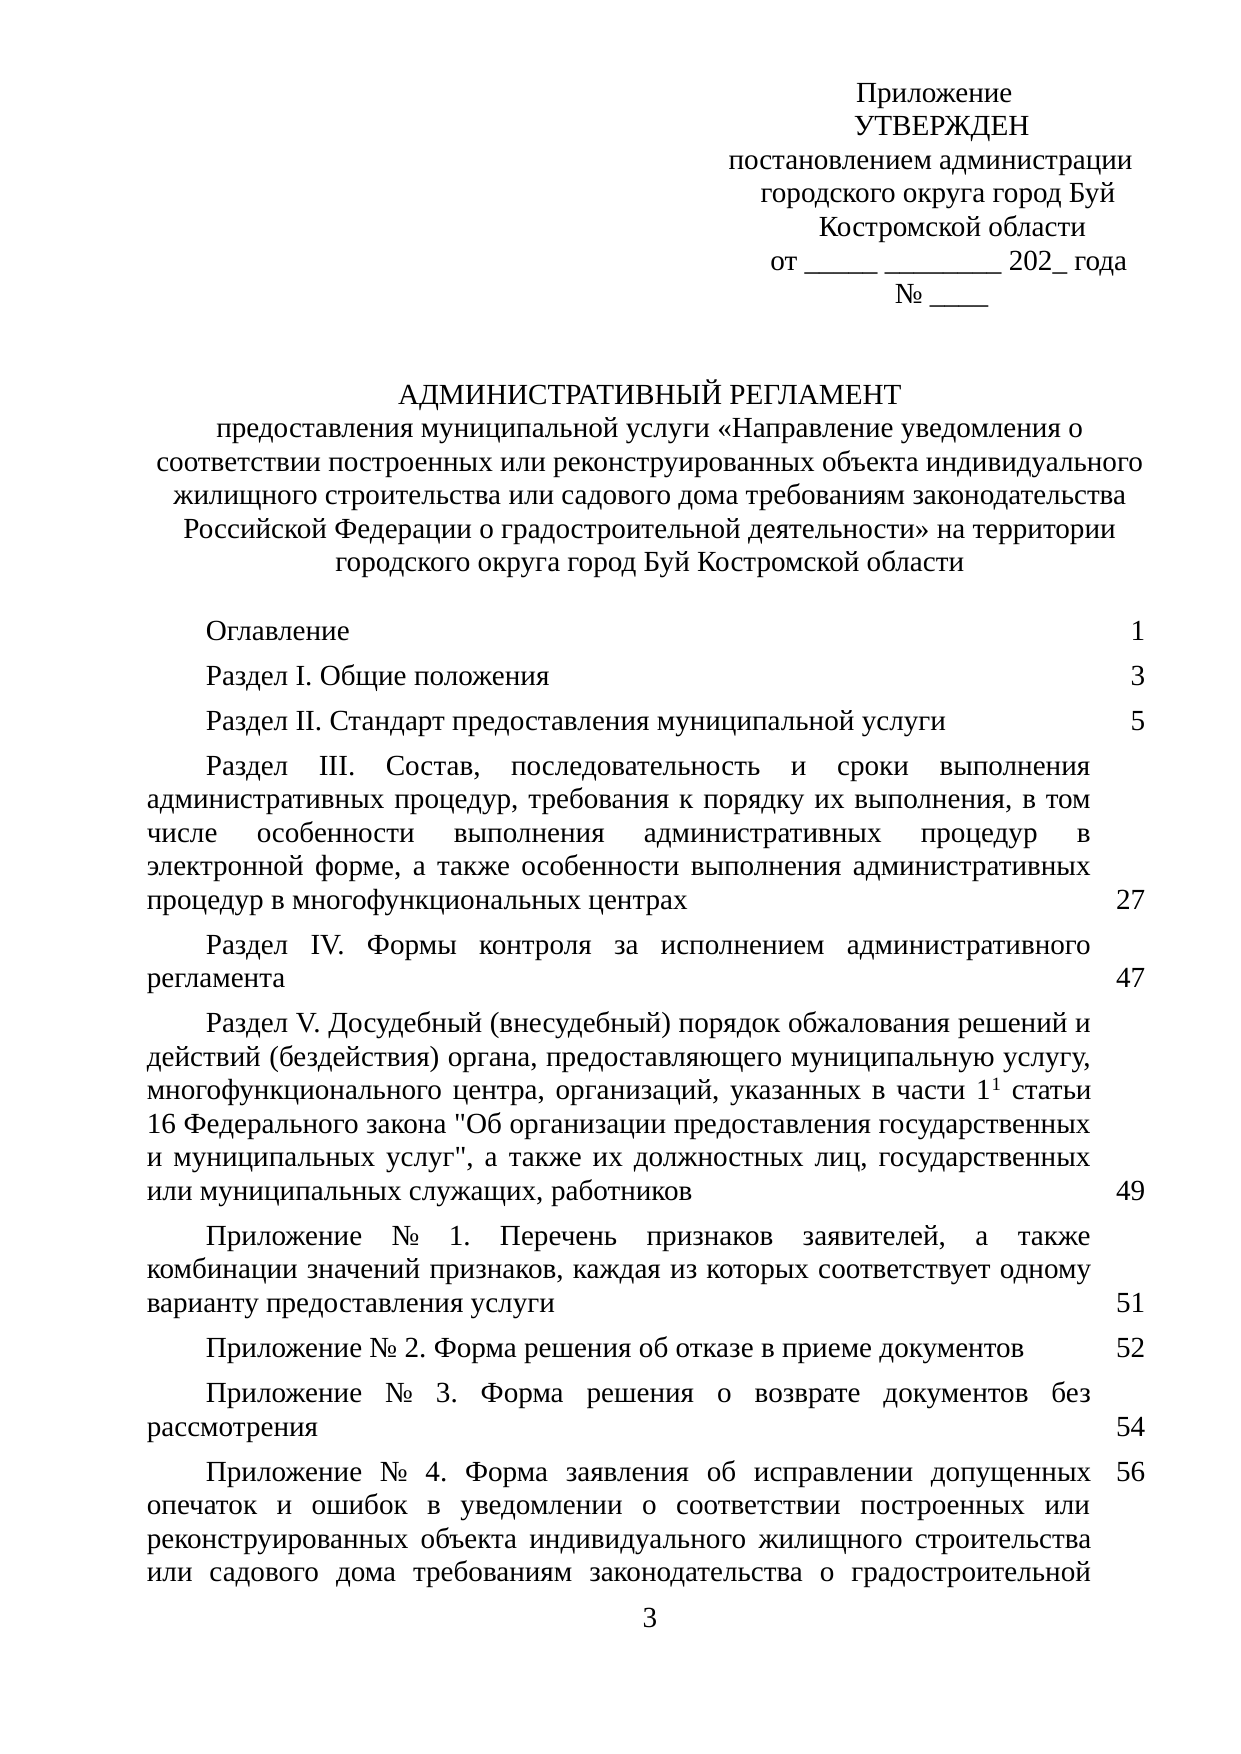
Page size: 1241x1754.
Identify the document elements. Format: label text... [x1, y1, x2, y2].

text постановлением администрации [148, 142, 1152, 176]
text АДМИНИСТРАТИВНЫЙ РЕГЛАМЕНТ [148, 377, 1152, 410]
text Костромской области [148, 209, 1152, 243]
table_cell 52 [1091, 1324, 1151, 1369]
table_cell 5 [1091, 697, 1151, 742]
table_cell Раздел V. Досудебный (внесудебный) порядок обжалования решений и действий (бездействия) органа, предоставляющего муниципальную услугу, многофункционального центра, организаций, указанных в части 11 статьи 16 Федерального закона "Об организации предоставления государственных и муниципальных услуг", а также их должностных лиц, государственных или муниципальных служащих, работников [147, 1000, 1091, 1212]
text предоставления муниципальной услуги «Направление уведомления о соответствии построенных или реконструированных объекта индивидуального жилищного строительства или садового дома требованиям законодательства Российской Федерации о градостроительной деятельности» на территории городского округа город Буй Костромской области [148, 410, 1152, 578]
table_cell 3 [1091, 652, 1151, 697]
table_cell Приложение № 2. Форма решения об отказе в приеме документов [147, 1324, 1091, 1369]
text УТВЕРЖДЕН [148, 108, 1152, 142]
text городского округа город Буй [148, 176, 1152, 209]
text Приложение [148, 75, 1152, 108]
table_cell 54 [1091, 1369, 1151, 1448]
table_cell Приложение № 1. Перечень признаков заявителей, а также комбинации значений признаков, каждая из которых соответствует одному варианту предоставления услуги [147, 1212, 1091, 1324]
table_cell 51 [1091, 1212, 1151, 1324]
table_cell 47 [1091, 921, 1151, 999]
table_header 1 [1091, 607, 1151, 652]
table_cell 27 [1091, 742, 1151, 921]
table_cell Приложение № 3. Форма решения о возврате документов без рассмотрения [147, 1369, 1091, 1448]
table_cell Приложение № 4. Форма заявления об исправлении допущенных опечаток и ошибок в уведомлении о соответствии построенных или реконструированных объекта индивидуального жилищного строительства или садового дома требованиям законодательства о градостроительной [147, 1448, 1091, 1593]
text от _____ ________ 202_ года [148, 243, 1152, 276]
table_cell 56 [1091, 1448, 1151, 1593]
text № ____ [148, 276, 1152, 310]
table_cell Раздел IV. Формы контроля за исполнением административного регламента [147, 921, 1091, 999]
table_header Оглавление [147, 607, 1091, 652]
table_cell 49 [1091, 1000, 1151, 1212]
table_cell Раздел II. Стандарт предоставления муниципальной услуги [147, 697, 1091, 742]
table_cell Раздел III. Состав, последовательность и сроки выполнения административных процедур, требования к порядку их выполнения, в том числе особенности выполнения административных процедур в электронной форме, а также особенности выполнения административных процедур в многофункциональных центрах [147, 742, 1091, 921]
table_cell Раздел I. Общие положения [147, 652, 1091, 697]
